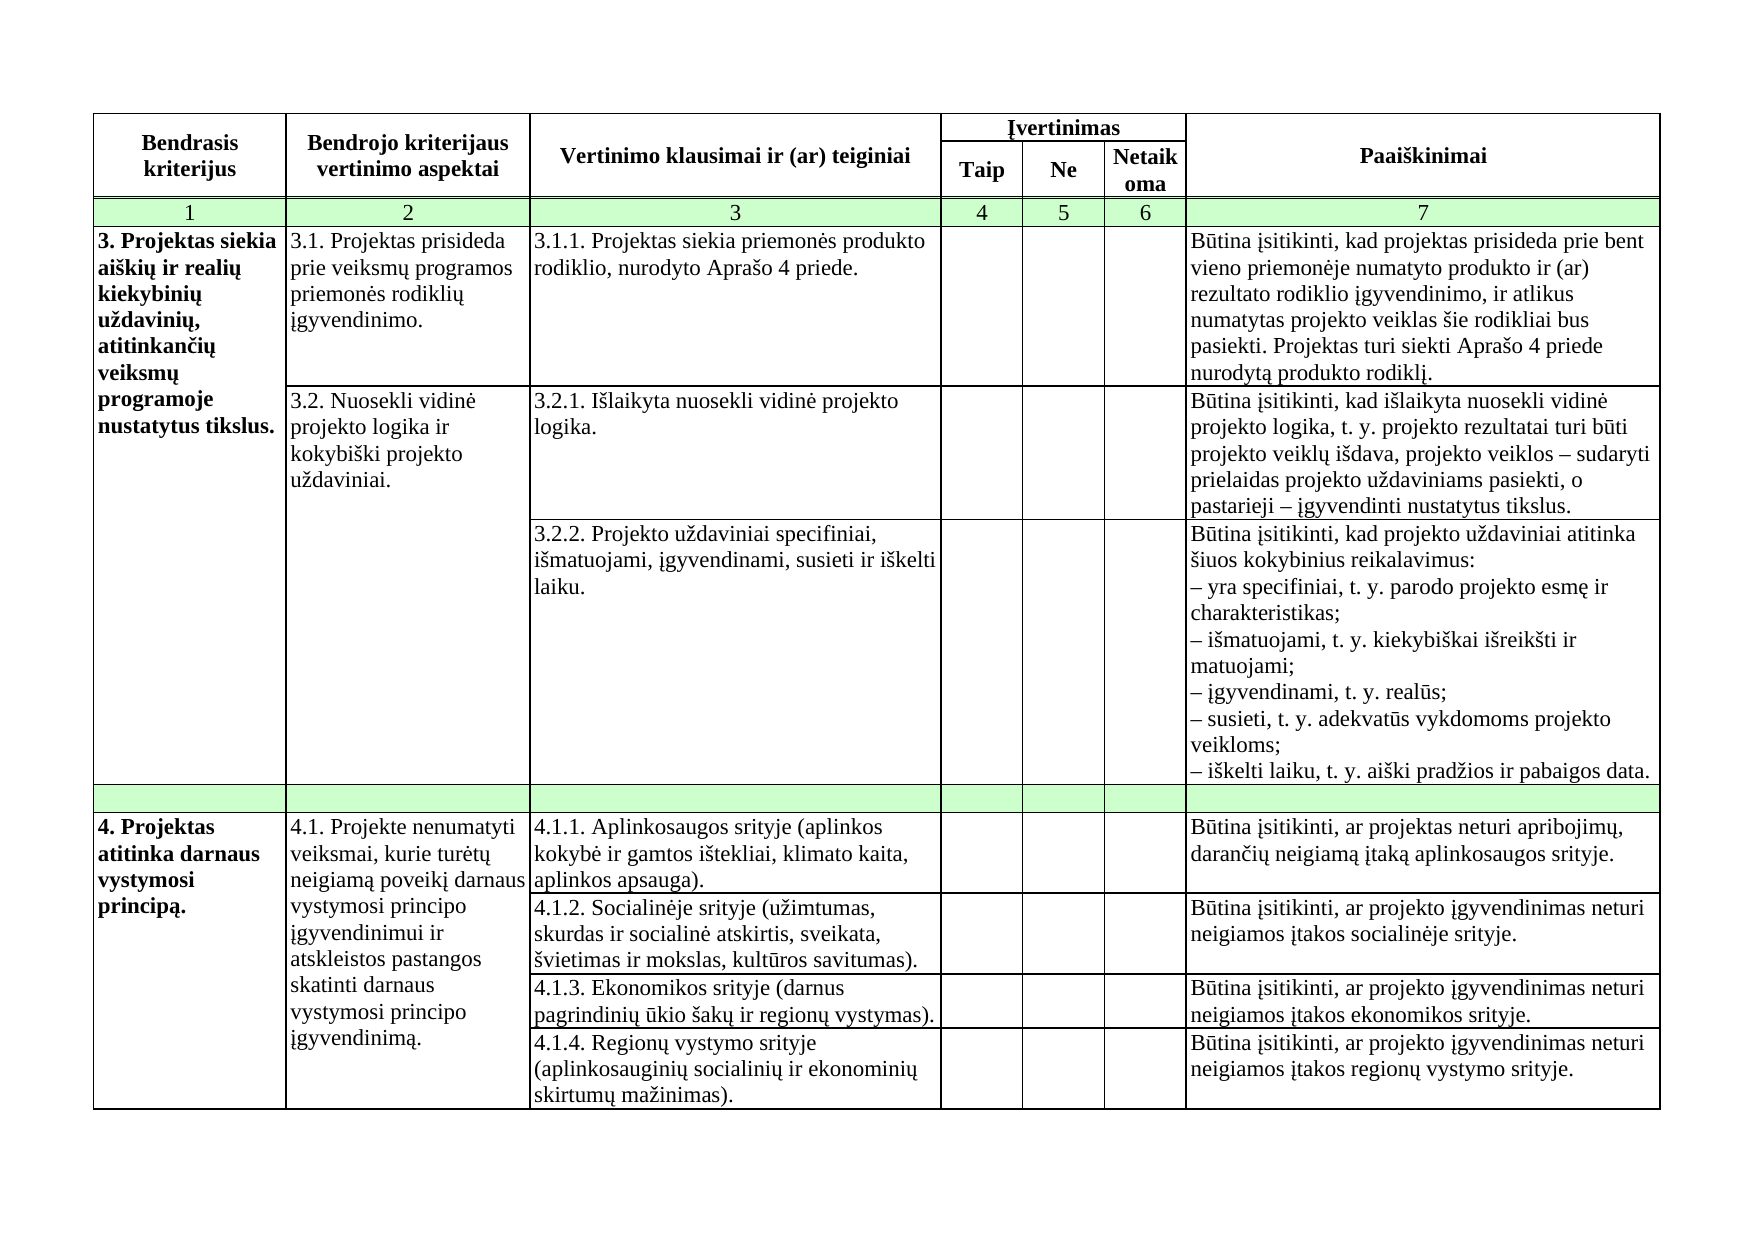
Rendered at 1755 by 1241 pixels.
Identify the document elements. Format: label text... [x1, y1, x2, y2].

table_cell [1023, 1029, 1104, 1108]
table_header Paaiškinimai [1187, 114, 1659, 196]
table_cell [942, 975, 1022, 1027]
table_cell 3.2.2. Projekto uždaviniai specifiniai, išmatuojami, įgyvendinami, susieti ir iškelti laiku. [531, 520, 940, 784]
table_cell [1023, 520, 1104, 784]
table_cell Būtina įsitikinti, ar projekto įgyvendinimas neturi neigiamos įtakos ekonomikos srityje. [1187, 975, 1659, 1027]
table_cell [942, 785, 1022, 812]
table_cell Būtina įsitikinti, ar projekto įgyvendinimas neturi neigiamos įtakos socialinėje srityje. [1187, 894, 1659, 973]
table_cell Būtina įsitikinti, kad išlaikyta nuosekli vidinė projekto logika, t. y. projekto rezultatai turi būti projekto veiklų išdava, projekto veiklos – sudaryti prielaidas projekto uždaviniams pasiekti, o pastarieji – įgyvendinti nustatytus tikslus. [1187, 387, 1659, 519]
table_cell 7 [1187, 199, 1659, 226]
table_cell 4 [942, 199, 1022, 226]
table_cell 1 [94, 199, 285, 226]
table_cell Būtina įsitikinti, kad projektas prisideda prie bent vieno priemonėje numatyto produkto ir (ar) rezultato rodiklio įgyvendinimo, ir atlikus numatytas projekto veiklas šie rodikliai bus pasiekti. Projektas turi siekti Aprašo 4 priede nurodytą produkto rodiklį. [1187, 227, 1659, 385]
table_cell [942, 520, 1022, 784]
table_header Bendrojo kriterijaus vertinimo aspektai [287, 114, 529, 196]
table_cell [942, 387, 1022, 519]
table_cell Būtina įsitikinti, ar projekto įgyvendinimas neturi neigiamos įtakos regionų vystymo srityje. [1187, 1029, 1659, 1108]
table_cell [942, 227, 1022, 385]
table_cell 3.1. Projektas prisideda prie veiksmų programos priemonės rodiklių įgyvendinimo. [287, 227, 529, 385]
table_cell [1187, 785, 1659, 812]
table_cell Ne [1023, 142, 1104, 196]
table_cell [1105, 387, 1185, 519]
table_cell 3.2.1. Išlaikyta nuosekli vidinė projekto logika. [531, 387, 940, 519]
table_cell [1023, 975, 1104, 1027]
table_cell Netaikoma [1105, 142, 1185, 196]
table_cell 4.1.2. Socialinėje srityje (užimtumas, skurdas ir socialinė atskirtis, sveikata, švietimas ir mokslas, kultūros savitumas). [531, 894, 940, 973]
table_cell 5 [1023, 199, 1104, 226]
table_cell [942, 813, 1022, 892]
table_cell [531, 785, 940, 812]
table_cell 4.1.3. Ekonomikos srityje (darnus pagrindinių ūkio šakų ir regionų vystymas). [531, 975, 940, 1027]
table_cell [94, 785, 285, 812]
table_header Bendrasis kriterijus [94, 114, 285, 196]
table_header Įvertinimas [942, 114, 1185, 140]
table_cell [1023, 387, 1104, 519]
table_cell 4.1.4. Regionų vystymo srityje (aplinkosauginių socialinių ir ekonominių skirtumų mažinimas). [531, 1029, 940, 1108]
table_cell 2 [287, 199, 529, 226]
table_cell 4.1. Projekte nenumatyti veiksmai, kurie turėtų neigiamą poveikį darnaus vystymosi principo įgyvendinimui ir atskleistos pastangos skatinti darnaus vystymosi principo įgyvendinimą. [287, 813, 529, 1108]
table_cell 3. Projektas siekia aiškių ir realių kiekybinių uždavinių, atitinkančių veiksmų programoje nustatytus tikslus. [94, 227, 285, 784]
table_cell 6 [1105, 199, 1185, 226]
table_cell [942, 894, 1022, 973]
table_cell Taip [942, 142, 1022, 196]
table_header Vertinimo klausimai ir (ar) teiginiai [531, 114, 940, 196]
table_cell [1105, 227, 1185, 385]
table_cell Būtina įsitikinti, ar projektas neturi apribojimų, darančių neigiamą įtaką aplinkosaugos srityje. [1187, 813, 1659, 892]
table_cell [1105, 1029, 1185, 1108]
table_cell 4. Projektas atitinka darnaus vystymosi principą. [94, 813, 285, 1108]
table_cell [1105, 520, 1185, 784]
table_cell [1023, 894, 1104, 973]
table_cell 4.1.1. Aplinkosaugos srityje (aplinkos kokybė ir gamtos ištekliai, klimato kaita, aplinkos apsauga). [531, 813, 940, 892]
table_cell 3 [531, 199, 940, 226]
table_cell 3.1.1. Projektas siekia priemonės produkto rodiklio, nurodyto Aprašo 4 priede. [531, 227, 940, 385]
table_cell [1105, 785, 1185, 812]
table_cell [1023, 785, 1104, 812]
table_cell [1105, 975, 1185, 1027]
table_cell [1105, 813, 1185, 892]
table_cell [1105, 894, 1185, 973]
table_cell [1023, 813, 1104, 892]
table_cell [942, 1029, 1022, 1108]
table_cell 3.2. Nuosekli vidinė projekto logika ir kokybiški projekto uždaviniai. [287, 387, 529, 784]
table_cell [287, 785, 529, 812]
table_cell Būtina įsitikinti, kad projekto uždaviniai atitinka šiuos kokybinius reikalavimus: – yra specifiniai, t. y. parodo projekto esmę ir charakteristikas; – išmatuojami, t. y. kiekybiškai išreikšti ir matuojami; – įgyvendinami, t. y. realūs; – susieti, t. y. adekvatūs vykdomoms projekto veikloms; – iškelti laiku, t. y. aiški pradžios ir pabaigos data. [1187, 520, 1659, 784]
table_cell [1023, 227, 1104, 385]
